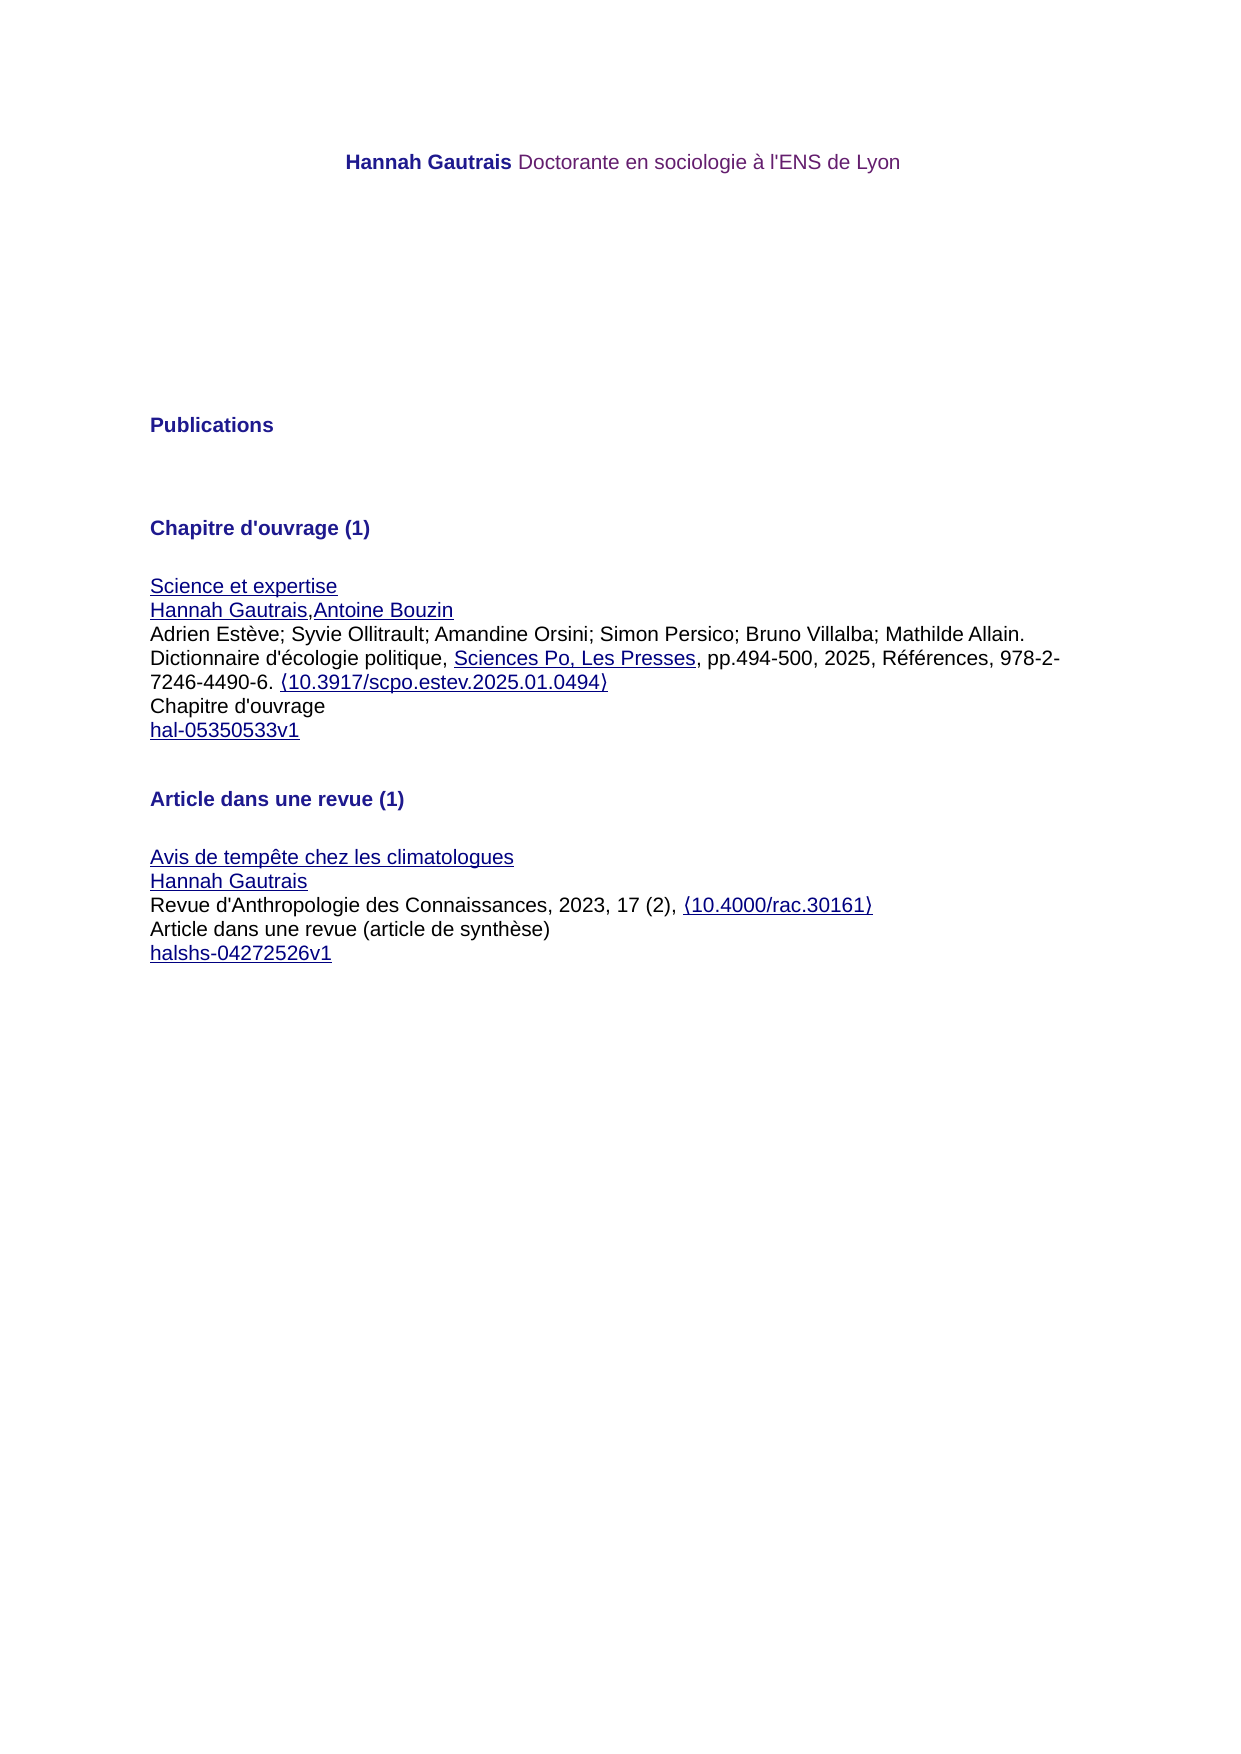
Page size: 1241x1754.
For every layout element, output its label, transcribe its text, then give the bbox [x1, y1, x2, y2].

table_header Avis de tempête chez les climatologues Hannah Gautrais Revue d'Anthropologie des Connaissances, 2023, 17 (2), ⟨10.4000/rac.30161⟩ Article dans une revue (article de synthèse) halshs-04272526v1 [150, 845, 1090, 964]
subtitle Article dans une revue (1) [150, 786, 1090, 810]
subtitle Hannah Gautrais Doctorante en sociologie à l'ENS de Lyon [150, 150, 1090, 174]
subtitle Publications [150, 412, 1090, 436]
table_header Science et expertise Hannah Gautrais,Antoine Bouzin Adrien Estève; Syvie Ollitrault; Amandine Orsini; Simon Persico; Bruno Villalba; Mathilde Allain. Dictionnaire d'écologie politique, Sciences Po, Les Presses, pp.494-500, 2025, Références, 978-2-7246-4490-6. ⟨10.3917/scpo.estev.2025.01.0494⟩ Chapitre d'ouvrage hal-05350533v1 [150, 574, 1090, 742]
subtitle Chapitre d'ouvrage (1) [150, 516, 1090, 539]
